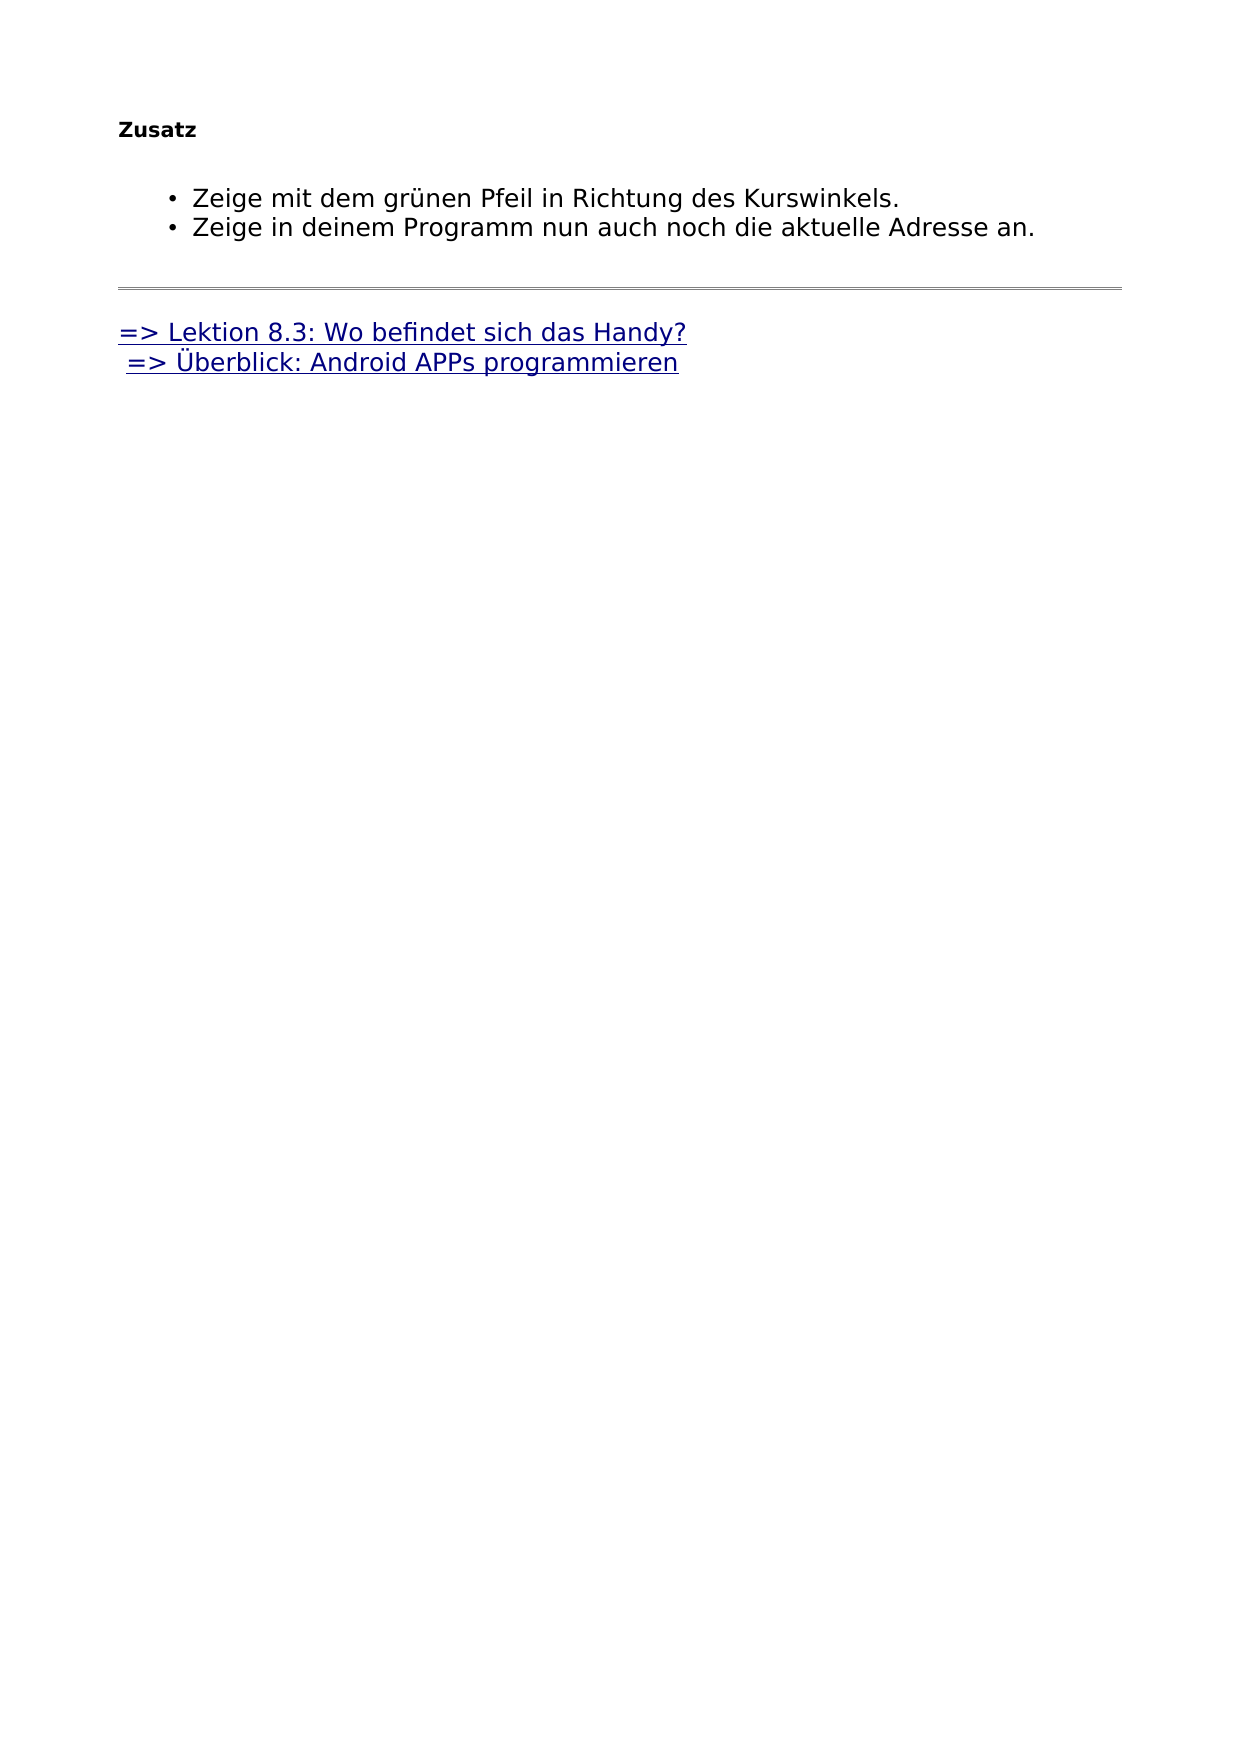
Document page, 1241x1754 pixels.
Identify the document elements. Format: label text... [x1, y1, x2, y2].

list Zeige mit dem grünen Pfeil in Richtung des Kurswinkels. [177, 184, 1122, 213]
list Zeige in deinem Programm nun auch noch die aktuelle Adresse an. [177, 213, 1122, 243]
text => Lektion 8.3: Wo befindet sich das Handy? => Überblick: Android APPs programmieren [118, 318, 1122, 377]
subtitle Zusatz [118, 118, 1122, 142]
